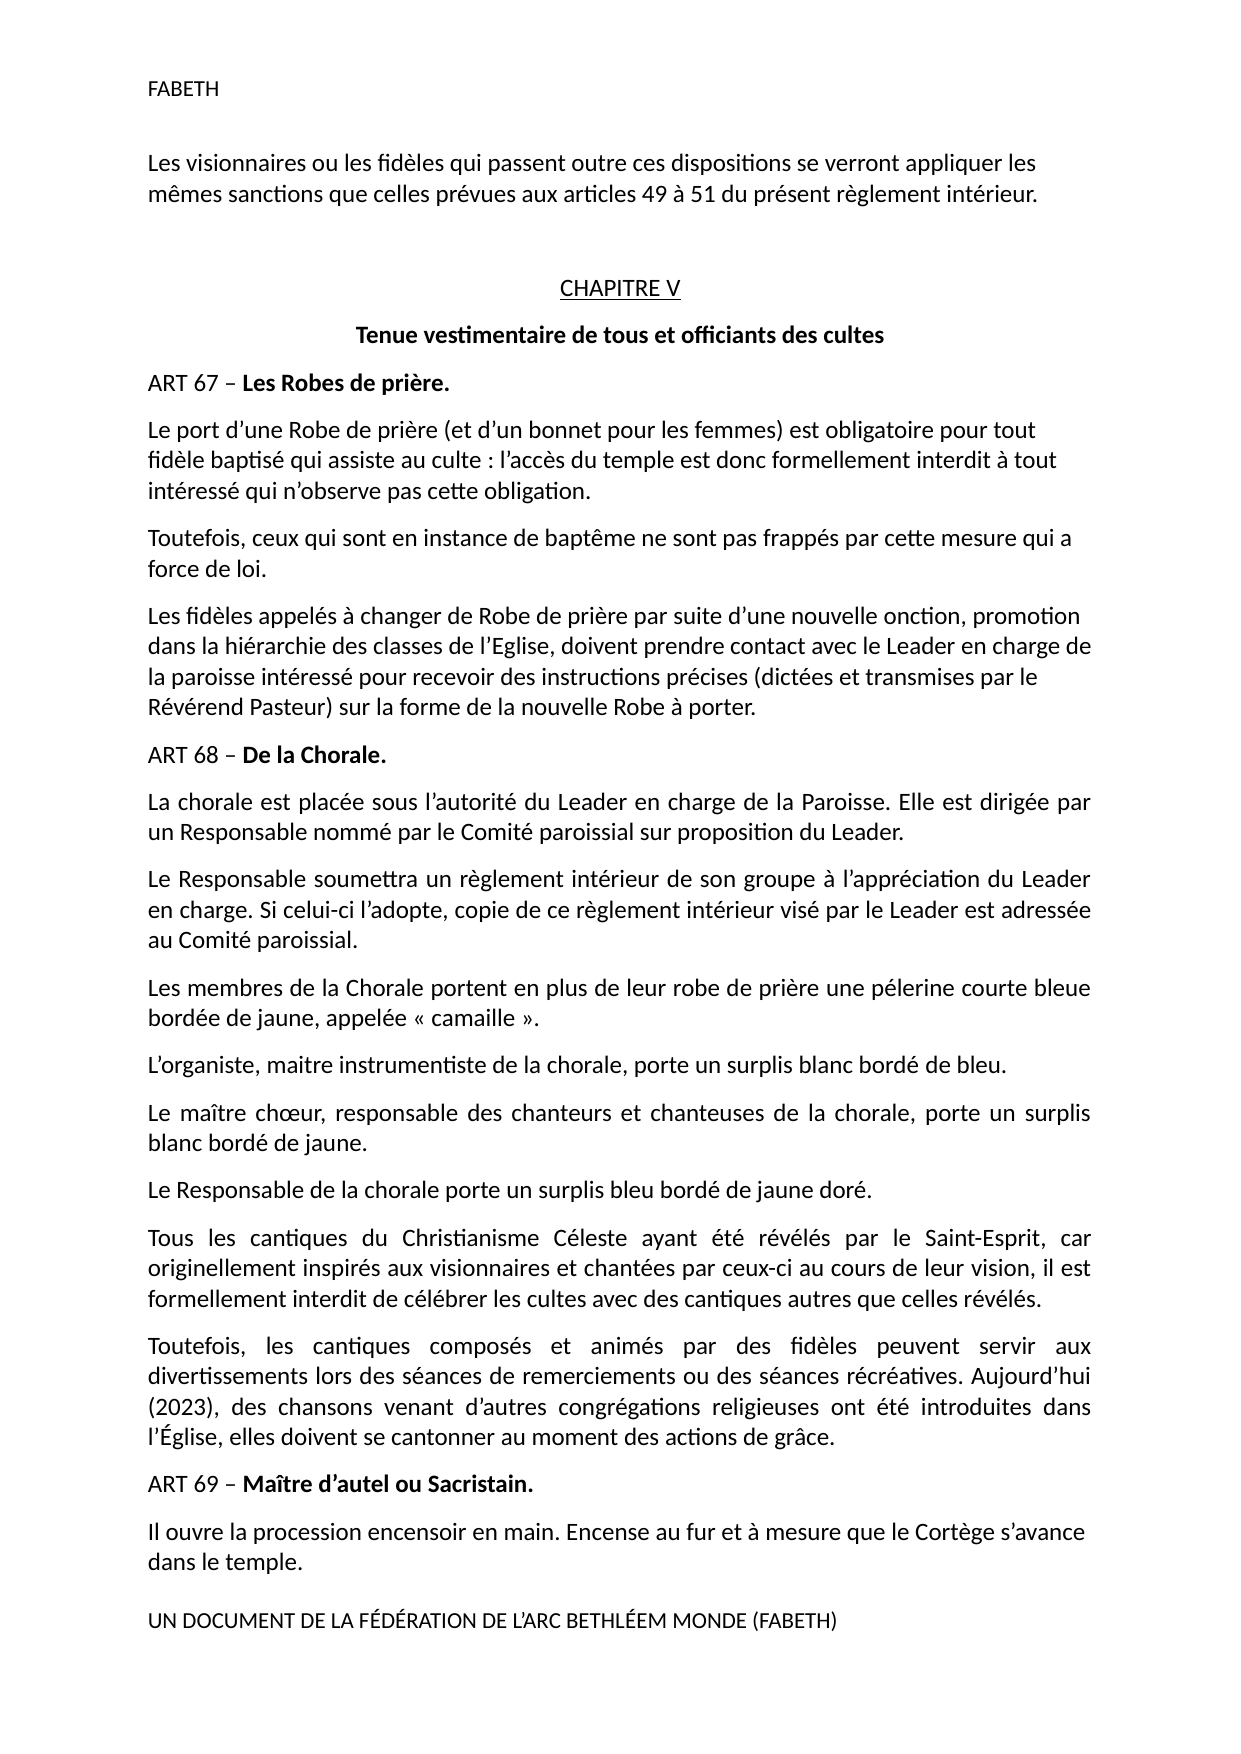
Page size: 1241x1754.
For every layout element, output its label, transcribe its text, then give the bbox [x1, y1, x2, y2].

text Le maître chœur, responsable des chanteurs et chanteuses de la chorale, porte un surplis blanc bordé de jaune. [148, 1097, 1093, 1158]
text La chorale est placée sous l’autorité du Leader en charge de la Paroisse. Elle est dirigée par un Responsable nommé par le Comité paroissial sur proposition du Leader. [148, 786, 1093, 847]
text L’organiste, maitre instrumentiste de la chorale, porte un surplis blanc bordé de bleu. [148, 1049, 1093, 1080]
text ART 68 – De la Chorale. [148, 739, 1093, 769]
text Toutefois, les cantiques composés et animés par des fidèles peuvent servir aux divertissements lors des séances de remerciements ou des séances récréatives. Aujourd’hui (2023), des chansons venant d’autres congrégations religieuses ont été introduites dans l’Église, elles doivent se cantonner au moment des actions de grâce. [148, 1330, 1093, 1452]
text Tenue vestimentaire de tous et officiants des cultes [148, 320, 1093, 350]
text Tous les cantiques du Christianisme Céleste ayant été révélés par le Saint-Esprit, car originellement inspirés aux visionnaires et chantées par ceux-ci au cours de leur vision, il est formellement interdit de célébrer les cultes avec des cantiques autres que celles révélés. [148, 1222, 1093, 1313]
text Les fidèles appelés à changer de Robe de prière par suite d’une nouvelle onction, promotion dans la hiérarchie des classes de l’Eglise, doivent prendre contact avec le Leader en charge de la paroisse intéressé pour recevoir des instructions précises (dictées et transmises par le Révérend Pasteur) sur la forme de la nouvelle Robe à porter. [148, 600, 1093, 722]
text Il ouvre la procession encensoir en main. Encense au fur et à mesure que le Cortège s’avance dans le temple. [148, 1516, 1093, 1577]
text Le Responsable soumettra un règlement intérieur de son groupe à l’appréciation du Leader en charge. Si celui-ci l’adopte, copie de ce règlement intérieur visé par le Leader est adressée au Comité paroissial. [148, 864, 1093, 955]
text ART 69 – Maître d’autel ou Sacristain. [148, 1469, 1093, 1499]
text Les visionnaires ou les fidèles qui passent outre ces dispositions se verront appliquer les mêmes sanctions que celles prévues aux articles 49 à 51 du présent règlement intérieur. [148, 148, 1093, 209]
text Les membres de la Chorale portent en plus de leur robe de prière une pélerine courte bleue bordée de jaune, appelée « camaille ». [148, 972, 1093, 1033]
text CHAPITRE V [148, 272, 1093, 303]
text Toutefois, ceux qui sont en instance de baptême ne sont pas frappés par cette mesure qui a force de loi. [148, 522, 1093, 583]
text Le port d’une Robe de prière (et d’un bonnet pour les femmes) est obligatoire pour tout fidèle baptisé qui assiste au culte : l’accès du temple est donc formellement interdit à tout intéressé qui n’observe pas cette obligation. [148, 414, 1093, 506]
text Le Responsable de la chorale porte un surplis bleu bordé de jaune doré. [148, 1174, 1093, 1205]
text ART 67 – Les Robes de prière. [148, 367, 1093, 397]
